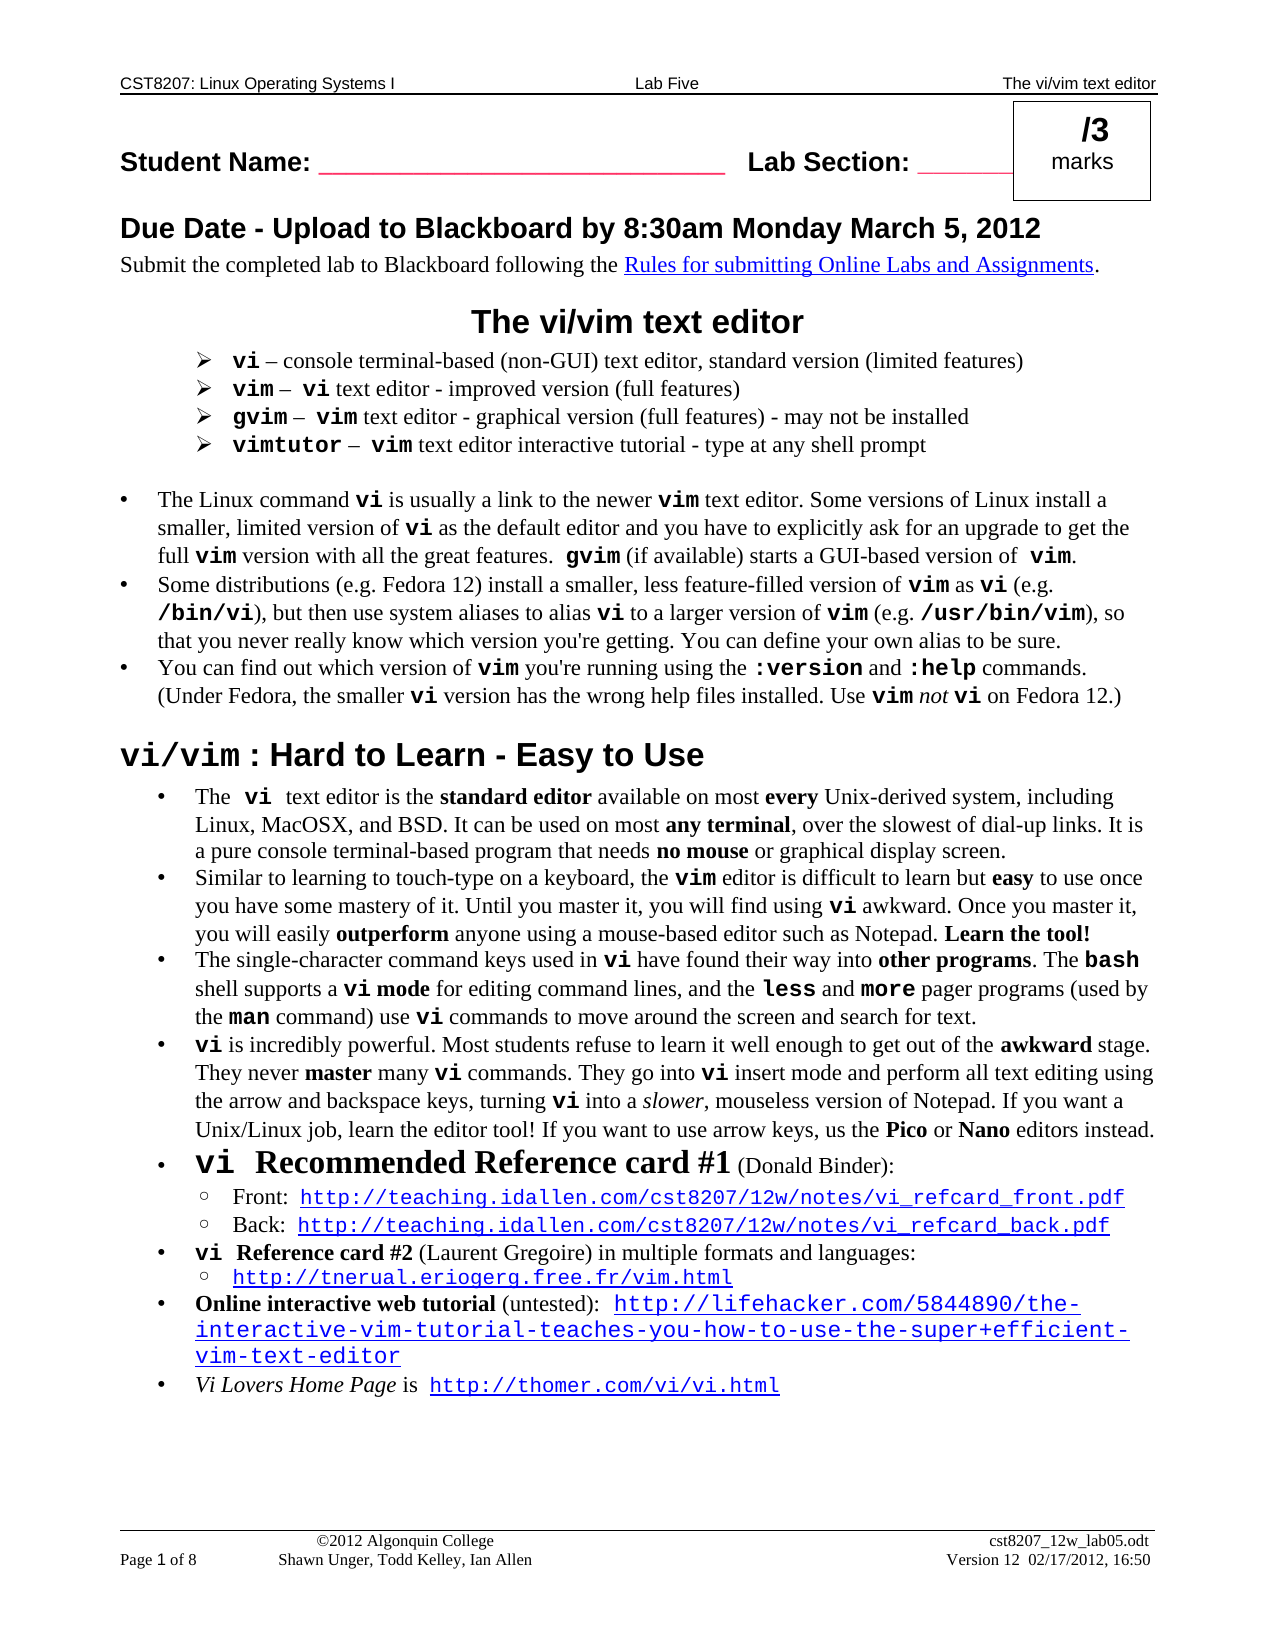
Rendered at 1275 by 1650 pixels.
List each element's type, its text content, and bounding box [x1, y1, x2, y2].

list vi – console terminal-based (non-GUI) text editor, standard version (limited features) [195, 347, 1155, 375]
list Similar to learning to touch-type on a keyboard, the vim editor is difficult to learn but easy to use once you have some mastery of it. Until you master it, you will find using vi awkward. Once you master it, you will easily outperform anyone using a mouse-based editor such as Notepad. Learn the tool! [157, 864, 1155, 946]
text Submit the completed lab to Blackboard following the Rules for submitting Online Labs and Assignments. [120, 251, 1155, 277]
list http://tnerual.eriogerg.free.fr/vim.html [195, 1267, 1155, 1291]
list vimtutor – vim text editor interactive tutorial - type at any shell prompt [195, 431, 1155, 460]
list The Linux command vi is usually a link to the newer vim text editor. Some versions of Linux install a smaller, limited version of vi as the default editor and you have to explicitly ask for an upgrade to get the full vim version with all the great features. gvim (if available) starts a GUI-based version of vim. [120, 486, 1155, 571]
list vim – vi text editor - improved version (full features) [195, 375, 1155, 403]
list vi Reference card #2 (Laurent Gregoire) in multiple formats and languages: [157, 1239, 1155, 1267]
list vi Recommended Reference card #1 (Donald Binder): [157, 1142, 1155, 1183]
list Online interactive web tutorial (untested): http://lifehacker.com/5844890/the-interactive-vim-tutorial-teaches-you-how-to-use-the-super+efficient-vim-text-editor [157, 1291, 1155, 1371]
list The vi text editor is the standard editor available on most every Unix-derived system, including Linux, MacOSX, and BSD. It can be used on most any terminal, over the slowest of dial-up links. It is a pure console terminal-based program that needs no mouse or graphical display screen. [157, 783, 1155, 864]
subtitle Due Date - Upload to Blackboard by 8:30am Monday March 5, 2012 [120, 211, 1155, 244]
list vi is incredibly powerful. Most students refuse to learn it well enough to get out of the awkward stage. They never master many vi commands. They go into vi insert mode and perform all text editing using the arrow and backspace keys, turning vi into a slower, mouseless version of Notepad. If you want a Unix/Linux job, learn the editor tool! If you want to use arrow keys, us the Pico or Nano editors instead. [157, 1031, 1155, 1142]
list Front: http://teaching.idallen.com/cst8207/12w/notes/vi_refcard_front.pdf [195, 1183, 1155, 1211]
subtitle Student Name: ______________________________ Lab Section: ______ [120, 146, 1013, 180]
subtitle The vi/vim text editor [120, 302, 1155, 341]
list Vi Lovers Home Page is http://thomer.com/vi/vi.html [157, 1371, 1155, 1398]
subtitle vi/vim : Hard to Learn - Easy to Use [120, 735, 1155, 776]
list The single-character command keys used in vi have found their way into other programs. The bash shell supports a vi mode for editing command lines, and the less and more pager programs (used by the man command) use vi commands to move around the screen and search for text. [157, 946, 1155, 1031]
list You can find out which version of vim you're running using the :version and :help commands. (Under Fedora, the smaller vi version has the wrong help files installed. Use vim not vi on Fedora 12.) [120, 653, 1155, 710]
text marks [1030, 148, 1135, 175]
list gvim – vim text editor - graphical version (full features) - may not be installed [195, 403, 1155, 431]
text /3 [1030, 110, 1135, 148]
list Some distributions (e.g. Fedora 12) install a smaller, less feature-filled version of vim as vi (e.g. /bin/vi), but then use system aliases to alias vi to a larger version of vim (e.g. /usr/bin/vim), so that you never really know which version you're getting. You can define your own alias to be sure. [120, 571, 1155, 653]
list Back: http://teaching.idallen.com/cst8207/12w/notes/vi_refcard_back.pdf [195, 1211, 1155, 1239]
